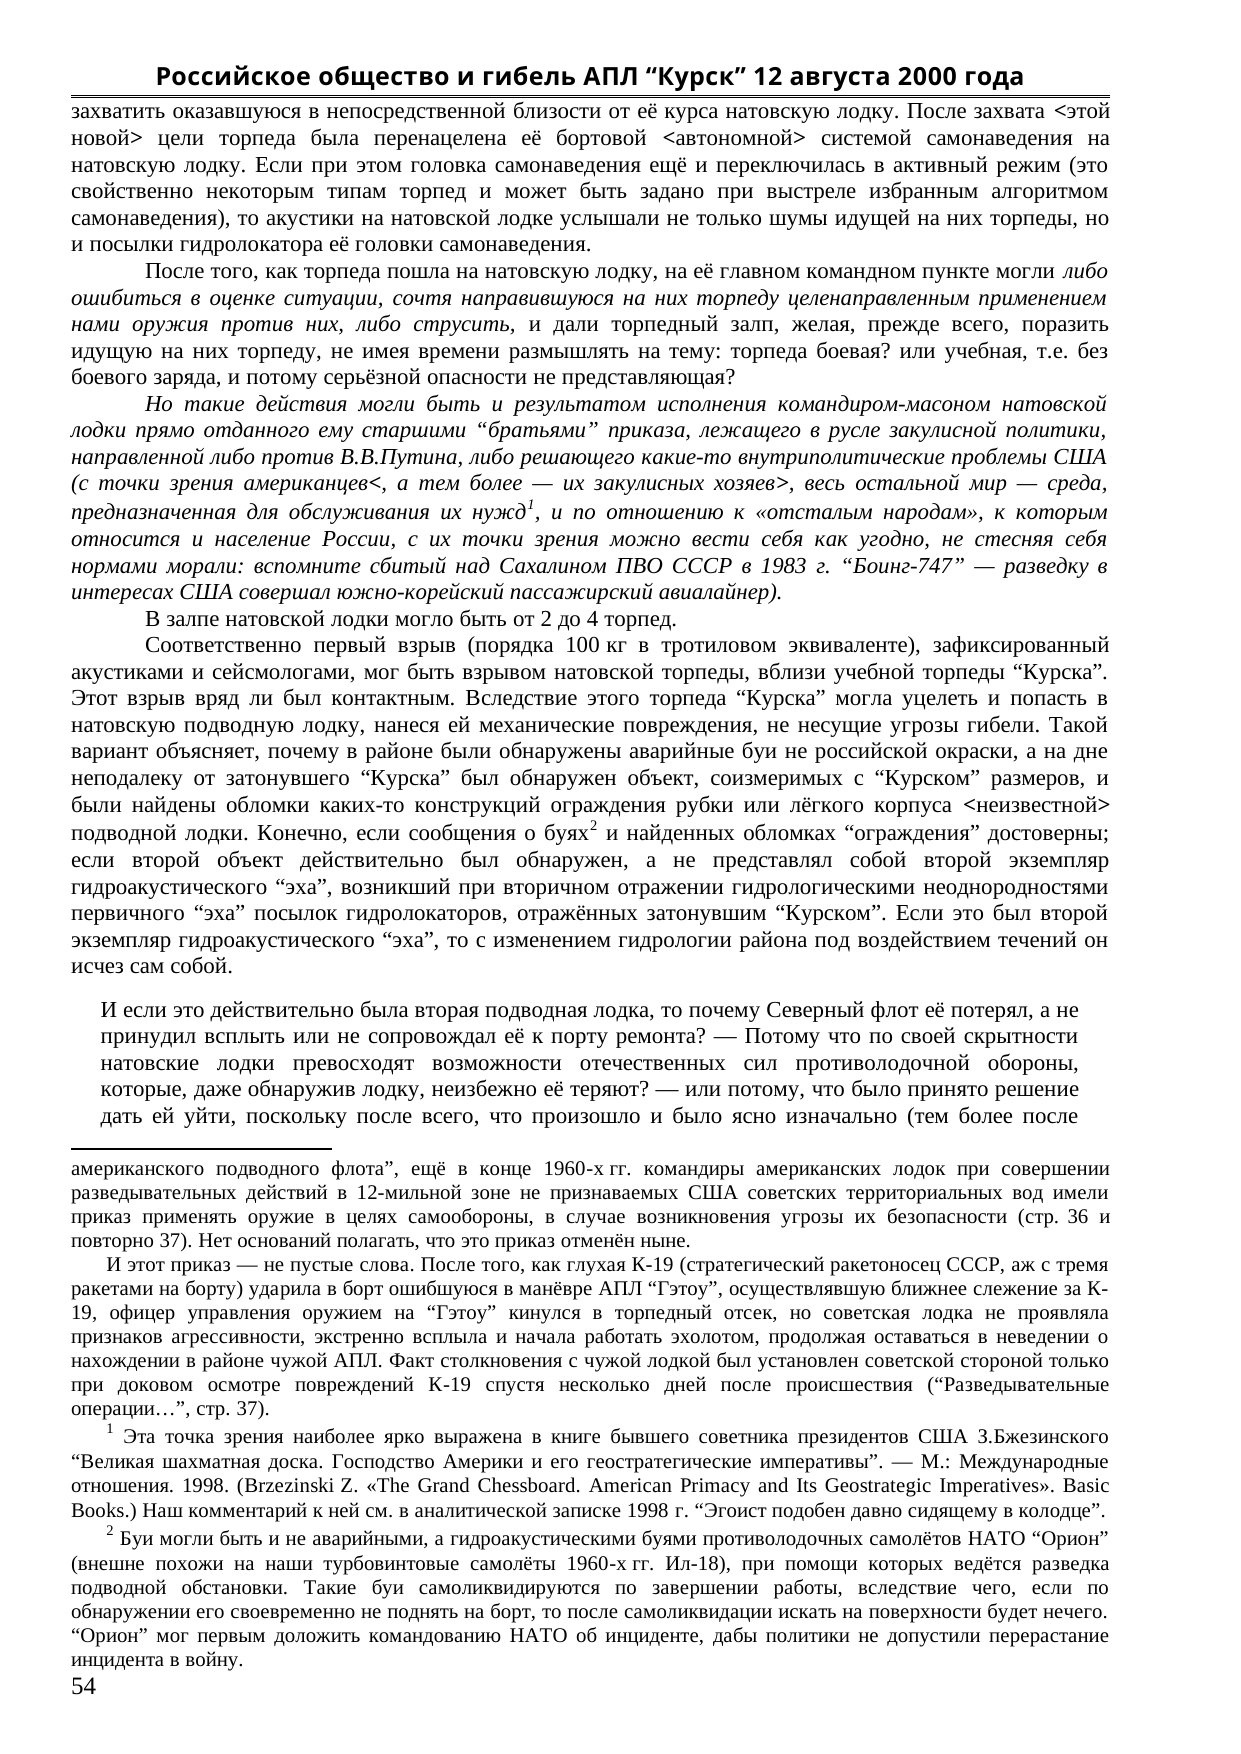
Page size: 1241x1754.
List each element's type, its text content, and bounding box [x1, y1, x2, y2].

text Но такие действия могли быть и результатом исполнения командиром-масоном натовской лодки прямо отданного ему старшими “братьями” приказа, лежащего в русле закулисной политики, направленной либо против В.В.Путина, либо решающего какие-то внутриполитические проблемы США (с точки зрения американцев<, а тем более — их закулисных хозяев>, весь остальной мир — среда, предназначенная для обслуживания их нужд, и по отношению к «отсталым народам», к которым относится и население России, с их точки зрения можно вести себя как угодно, не стесняя себя нормами морали: вспомните сбитый над Сахалином ПВО СССР в 1983 г. “Боинг-747” — разведку в интересах США совершал южно-корейский пассажирский авиалайнер). [71, 389, 1110, 604]
text захватить оказавшуюся в непосредственной близости от её курса натовскую лодку. После захвата <этой новой> цели торпеда была перенацелена её бортовой <автономной> системой самонаведения на натовскую лодку. Если при этом головка самонаведения ещё и переключилась в активный режим (это свойственно некоторым типам торпед и может быть задано при выстреле избранным алгоритмом самонаведения), то акустики на натовской лодке услышали не только шумы идущей на них торпеды, но и посылки гидролокатора её головки самонаведения. [71, 98, 1110, 257]
text После того, как торпеда пошла на натовскую лодку, на её главном командном пункте могли либо ошибиться в оценке ситуации, сочтя направившуюся на них торпеду целенаправленным применением нами оружия против них, либо струсить, и дали торпедный залп, желая, прежде всего, поразить идущую на них торпеду, не имея времени размышлять на тему: торпеда боевая? или учебная, т.е. без боевого заряда, и потому серьёзной опасности не представляющая? [71, 257, 1110, 389]
text Буи могли быть и не аварийными, а гидроакустическими буями противолодочных самолётов НАТО “Орион” (внешне похожи на наши турбовинтовые самолёты 1960‑х гг. Ил-18), при помощи которых ведётся разведка подводной обстановки. Такие буи самоликвидируются по завершении работы, вследствие чего, если по обнаружении его своевременно не поднять на борт, то после самоликвидации искать на поверхности будет нечего. “Орион” мог первым доложить командованию НАТО об инциденте, дабы политики не допустили перерастание инцидента в войну. [71, 1521, 1110, 1671]
text Соответственно первый взрыв (порядка 100 кг в тротиловом эквиваленте), зафиксированный акустиками и сейсмологами, мог быть взрывом натовской торпеды, вблизи учебной торпеды “Курска”. Этот взрыв вряд ли был контактным. Вследствие этого торпеда “Курска” могла уцелеть и попасть в натовскую подводную лодку, нанеся ей механические повреждения, не несущие угрозы гибели. Такой вариант объясняет, почему в районе были обнаружены аварийные буи не российской окраски, а на дне неподалеку от затонувшего “Курска” был обнаружен объект, соизмеримых с “Курском” размеров, и были найдены обломки каких-то конструкций ограждения рубки или лёгкого корпуса <неизвестной> подводной лодки. Конечно, если сообщения о буях и найденных обломках “ограждения” достоверны; если второй объект действительно был обнаружен, а не представлял собой второй экземпляр гидроакустического “эха”, возникший при вторичном отражении гидрологическими неоднородностями первичного “эха” посылок гидролокаторов, отражённых затонувшим “Курском”. Если это был второй экземпляр гидроакустического “эха”, то с изменением гидрологии района под воздействием течений он исчез сам собой. [71, 631, 1110, 979]
text И если это действительно была вторая подводная лодка, то почему Северный флот её потерял, а не принудил всплыть или не сопровождал её к порту ремонта? — Потому что по своей скрытности натовские лодки превосходят возможности отечественных сил противолодочной обороны, которые, даже обнаружив лодку, неизбежно её теряют? — или потому, что было принято решение дать ей уйти, поскольку после всего, что произошло и было ясно изначально (тем более после [100, 996, 1081, 1128]
text В залпе натовской лодки могло быть от 2 до 4 торпед. [71, 604, 1110, 631]
text американского подводного флота”, ещё в конце 1960‑х гг. командиры американских лодок при совершении разведывательных действий в 12-мильной зоне не признаваемых США советских территориальных вод имели приказ применять оружие в целях самообороны, в случае возникновения угрозы их безопасности (стр. 36 и повторно 37). Нет оснований полагать, что это приказ отменён ныне. [71, 1156, 1110, 1252]
text И этот приказ — не пустые слова. После того, как глухая К-19 (стратегический ракетоносец СССР, аж с тремя ракетами на борту) уда­ри­ла в борт ошибшуюся в манёвре АПЛ “Гэтоу”, осуществлявшую ближнее слежение за К-19, офицер управления оружием на “Гэтоу” кинулся в торпедный отсек, но советская лодка не проявляла признаков агрессивности, экстренно всплыла и начала работать эхолотом, продолжая оставаться в неведении о нахождении в районе чужой АПЛ. Факт столкновения с чужой лодкой был установлен советской стороной только при доковом осмотре повреждений К‑19 спустя несколько дней после происшествия (“Разведывательные операции…”, стр. 37). [71, 1252, 1110, 1420]
text Эта точка зрения наиболее ярко выражена в книге бывшего советника президентов США З.Бжезинского “Великая шахматная доска. Господство Америки и его геостратегические императивы”. — М.: Международные отношения. 1998. (Brzezinski Z. «The Grand Chessboard. American Primacy and Its Geostrategic Imperatives». Basic Books.) Наш комментарий к ней см. в аналитической записке 1998 г. “Эгоист подобен давно сидящему в колодце”. [71, 1420, 1110, 1521]
